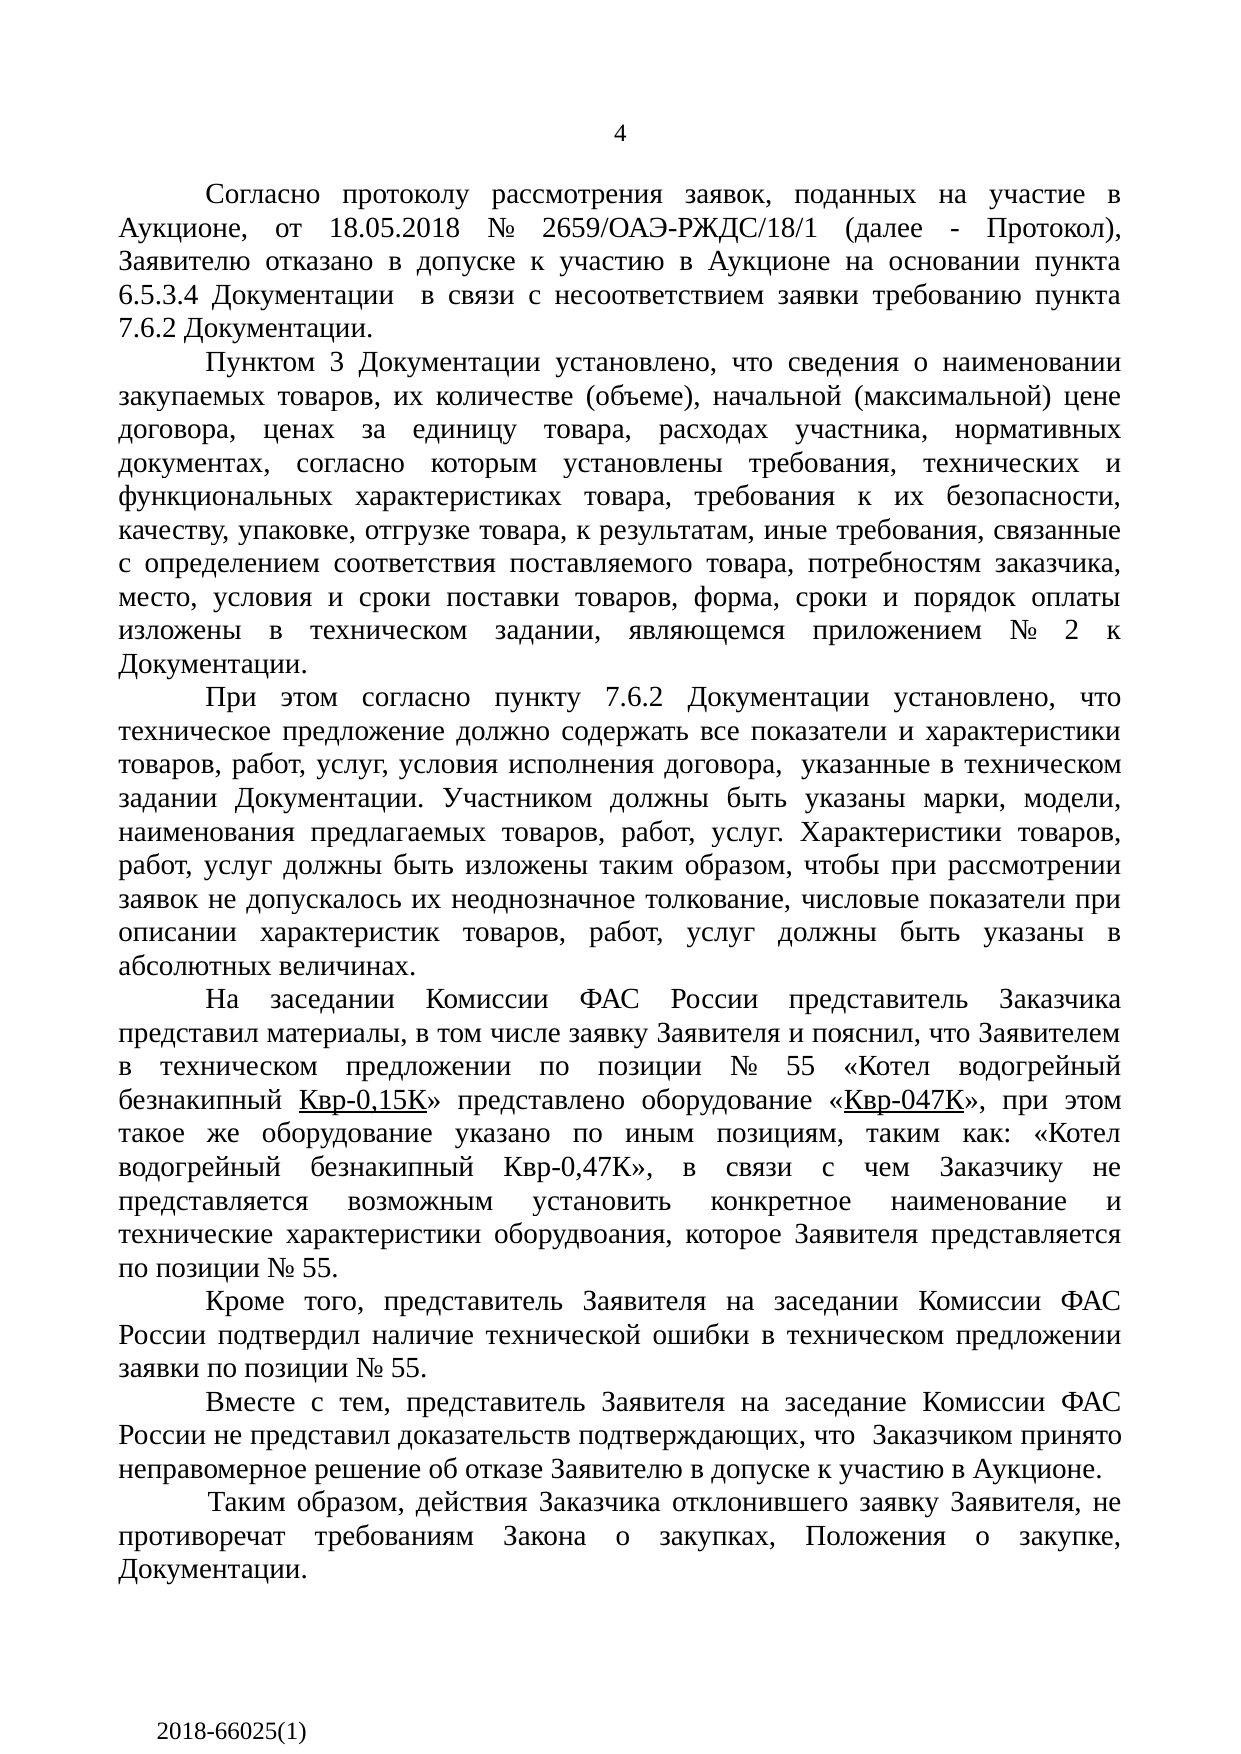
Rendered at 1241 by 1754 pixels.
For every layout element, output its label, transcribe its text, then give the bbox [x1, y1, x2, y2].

text Пунктом 3 Документации установлено, что сведения о наименовании закупаемых товаров, их количестве (объеме), начальной (максимальной) цене договора, ценах за единицу товара, расходах участника, нормативных документах, согласно которым установлены требования, технических и функциональных характеристиках товара, требования к их безопасности, качеству, упаковке, отгрузке товара, к результатам, иные требования, связанные с определением соответствия поставляемого товара, потребностям заказчика, место, условия и сроки поставки товаров, форма, сроки и порядок оплаты изложены в техническом задании, являющемся приложением № 2 к Документации. [118, 344, 1122, 679]
text Кроме того, представитель Заявителя на заседании Комиссии ФАС России подтвердил наличие технической ошибки в техническом предложении заявки по позиции № 55. [118, 1283, 1122, 1384]
text При этом согласно пункту 7.6.2 Документации установлено, что техническое предложение должно содержать все показатели и характеристики товаров, работ, услуг, условия исполнения договора, указанные в техническом задании Документации. Участником должны быть указаны марки, модели, наименования предлагаемых товаров, работ, услуг. Характеристики товаров, работ, услуг должны быть изложены таким образом, чтобы при рассмотрении заявок не допускалось их неоднозначное толкование, числовые показатели при описании характеристик товаров, работ, услуг должны быть указаны в абсолютных величинах. [118, 679, 1122, 981]
text Таким образом, действия Заказчика отклонившего заявку Заявителя, не противоречат требованиям Закона о закупках, Положения о закупке, Документации. [118, 1484, 1122, 1585]
text На заседании Комиссии ФАС России представитель Заказчика представил материалы, в том числе заявку Заявителя и пояснил, что Заявителем в техническом предложении по позиции № 55 «Котел водогрейный безнакипный Квр-0,15К» представлено оборудование «Квр-047К», при этом такое же оборудование указано по иным позициям, таким как: «Котел водогрейный безнакипный Квр-0,47К», в связи с чем Заказчику не представляется возможным установить конкретное наименование и технические характеристики оборудвоания, которое Заявителя представляется по позиции № 55. [118, 981, 1122, 1283]
text Согласно протоколу рассмотрения заявок, поданных на участие в Аукционе, от 18.05.2018 № 2659/ОАЭ-РЖДС/18/1 (далее - Протокол), Заявителю отказано в допуске к участию в Аукционе на основании пункта 6.5.3.4 Документации в связи с несоответствием заявки требованию пункта 7.6.2 Документации. [118, 176, 1122, 344]
text Вместе с тем, представитель Заявителя на заседание Комиссии ФАС России не представил доказательств подтверждающих, что Заказчиком принято неправомерное решение об отказе Заявителю в допуске к участию в Аукционе. [118, 1384, 1122, 1484]
